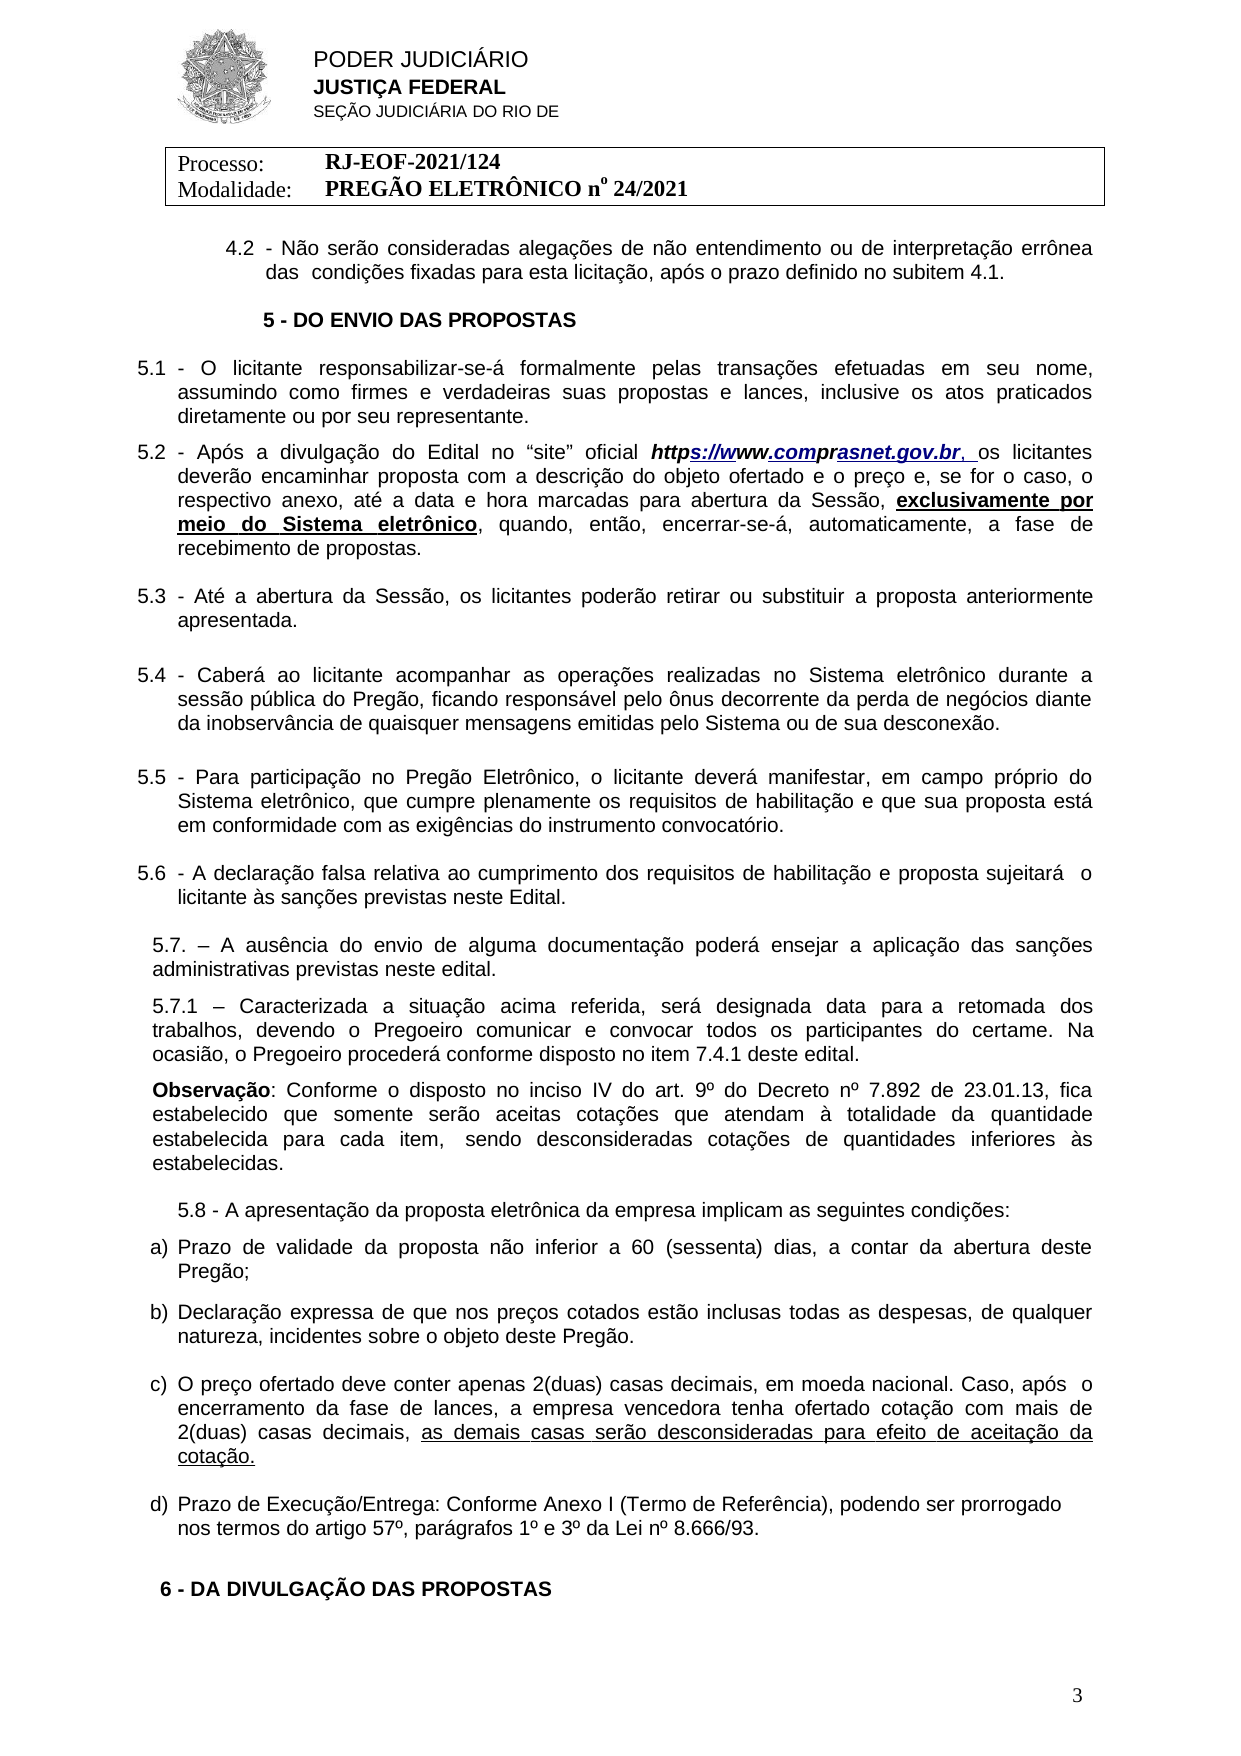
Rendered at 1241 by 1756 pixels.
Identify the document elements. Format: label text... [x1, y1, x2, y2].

text 5.8 - A apresentação da proposta eletrônica da empresa implicam as seguintes condições: [177, 1198, 1118, 1222]
list Prazo de validade da proposta não inferior a 60 (sessenta) dias, a contar da abertura deste Pregão; [152, 1235, 1093, 1283]
text 5.7.1 – Caracterizada a situação acima referida, será designada data para a retomada dos trabalhos, devendo o Pregoeiro comunicar e convocar todos os participantes do certame. Na ocasião, o Pregoeiro procederá conforme disposto no item 7.4.1 deste edital. [152, 993, 1094, 1066]
list - DA DIVULGAÇÃO DAS PROPOSTAS [160, 1576, 1118, 1600]
list - DO ENVIO DAS PROPOSTAS [263, 308, 1118, 332]
list - O licitante responsabilizar-se-á formalmente pelas transações efetuadas em seu nome, assumindo como firmes e verdadeiras suas propostas e lances, inclusive os atos praticados diretamente ou por seu representante. [152, 356, 1093, 428]
list - Caberá ao licitante acompanhar as operações realizadas no Sistema eletrônico durante a sessão pública do Pregão, ficando responsável pelo ônus decorrente da perda de negócios diante da inobservância de quaisquer mensagens emitidas pelo Sistema ou de sua desconexão. [152, 662, 1093, 735]
text 5.7. – A ausência do envio de alguma documentação poderá ensejar a aplicação das sanções administrativas previstas neste edital. [152, 933, 1093, 981]
list - Para participação no Pregão Eletrônico, o licitante deverá manifestar, em campo próprio do Sistema eletrônico, que cumpre plenamente os requisitos de habilitação e que sua proposta está em conformidade com as exigências do instrumento convocatório. [152, 765, 1093, 837]
list - Após a divulgação do Edital no “site” oficial https://www.comprasnet.gov.br, os licitantes deverão encaminhar proposta com a descrição do objeto ofertado e o preço e, se for o caso, o respectivo anexo, até a data e hora marcadas para abertura da Sessão, exclusivamente por meio do Sistema eletrônico, quando, então, encerrar-se-á, automaticamente, a fase de recebimento de propostas. [152, 441, 1093, 560]
list - A declaração falsa relativa ao cumprimento dos requisitos de habilitação e proposta sujeitará o licitante às sanções previstas neste Edital. [152, 861, 1092, 909]
list Declaração expressa de que nos preços cotados estão inclusas todas as despesas, de qualquer natureza, incidentes sobre o objeto deste Pregão. [152, 1299, 1092, 1348]
list Prazo de Execução/Entrega: Conforme Anexo I (Termo de Referência), podendo ser prorrogado nos termos do artigo 57º, parágrafos 1º e 3º da Lei nº 8.666/93. [152, 1492, 1092, 1540]
list - Até a abertura da Sessão, os licitantes poderão retirar ou substituir a proposta anteriormente apresentada. [152, 584, 1093, 632]
text Observação: Conforme o disposto no inciso IV do art. 9º do Decreto nº 7.892 de 23.01.13, fica estabelecido que somente serão aceitas cotações que atendam à totalidade da quantidade estabelecida para cada item, sendo desconsideradas cotações de quantidades inferiores às estabelecidas. [152, 1078, 1093, 1174]
list O preço ofertado deve conter apenas 2(duas) casas decimais, em moeda nacional. Caso, após o encerramento da fase de lances, a empresa vencedora tenha ofertado cotação com mais de 2(duas) casas decimais, as demais casas serão desconsideradas para efeito de aceitação da cotação. [152, 1372, 1093, 1468]
list - Não serão consideradas alegações de não entendimento ou de interpretação errônea das condições fixadas para esta licitação, após o prazo definido no subitem 4.1. [225, 236, 1092, 284]
